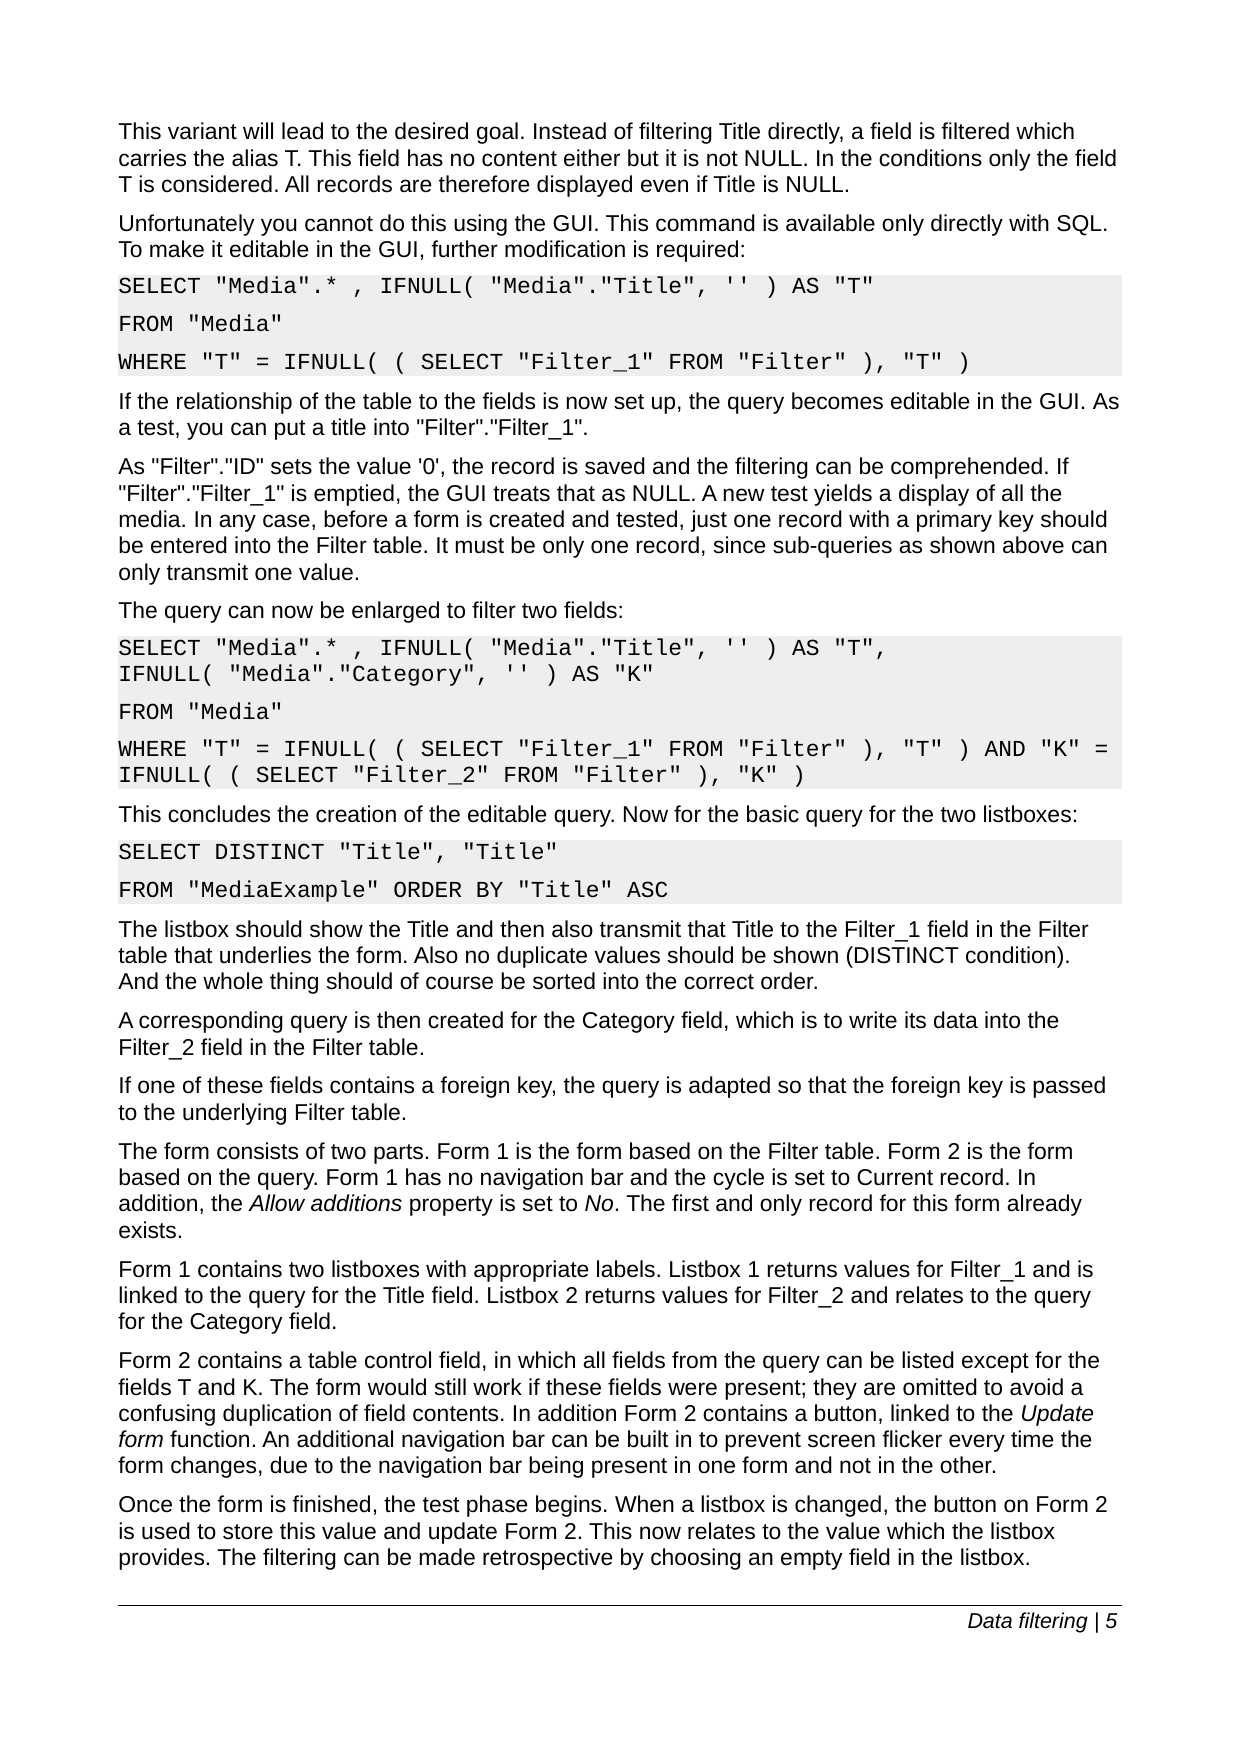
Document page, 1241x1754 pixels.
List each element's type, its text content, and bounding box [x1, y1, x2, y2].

text WHERE "T" = IFNULL( ( SELECT "Filter_1" FROM "Filter" ), "T" ) AND "K" = IFNULL( ( SELECT "Filter_2" FROM "Filter" ), "K" ) [118, 738, 1122, 789]
text Once the form is finished, the test phase begins. When a listbox is changed, the button on Form 2 is used to store this value and update Form 2. This now relates to the value which the listbox provides. The filtering can be made retrospective by choosing an empty field in the listbox. [118, 1491, 1122, 1570]
text The listbox should show the Title and then also transmit that Title to the Filter_1 field in the Filter table that underlies the form. Also no duplicate values should be shown (DISTINCT condition). And the whole thing should of course be sorted into the correct order. [118, 916, 1122, 995]
text If the relationship of the table to the fields is now set up, the query becomes editable in the GUI. As a test, you can put a title into "Filter"."Filter_1". [118, 388, 1122, 441]
text SELECT DISTINCT "Title", "Title" [118, 840, 1122, 866]
text SELECT "Media".* , IFNULL( "Media"."Title", '' ) AS "T", IFNULL( "Media"."Category", '' ) AS "K" [118, 636, 1122, 688]
text SELECT "Media".* , IFNULL( "Media"."Title", '' ) AS "T" [118, 275, 1122, 301]
text This variant will lead to the desired goal. Instead of filtering Title directly, a field is filtered which carries the alias T. This field has no content either but it is not NULL. In the conditions only the field T is considered. All records are therefore displayed even if Title is NULL. [118, 118, 1122, 197]
text The form consists of two parts. Form 1 is the form based on the Filter table. Form 2 is the form based on the query. Form 1 has no navigation bar and the cycle is set to Current record. In addition, the Allow additions property is set to No. The first and only record for this form already exists. [118, 1138, 1122, 1243]
text Form 2 contains a table control field, in which all fields from the query can be listed except for the fields T and K. The form would still work if these fields were present; they are omitted to avoid a confusing duplication of field contents. In addition Form 2 contains a button, linked to the Update form function. An additional navigation bar can be built in to prevent screen flicker every time the form changes, due to the navigation bar being present in one form and not in the other. [118, 1347, 1122, 1479]
text A corresponding query is then created for the Category field, which is to write its data into the Filter_2 field in the Filter table. [118, 1007, 1122, 1060]
text FROM "Media" [118, 313, 1122, 338]
text WHERE "T" = IFNULL( ( SELECT "Filter_1" FROM "Filter" ), "T" ) [118, 350, 1122, 376]
text This concludes the creation of the editable query. Now for the basic query for the two listboxes: [118, 801, 1122, 828]
text Unfortunately you cannot do this using the GUI. This command is available only directly with SQL. To make it editable in the GUI, further modification is required: [118, 210, 1122, 262]
text Form 1 contains two listboxes with appropriate labels. Listbox 1 returns values for Filter_1 and is linked to the query for the Title field. Listbox 2 returns values for Filter_2 and relates to the query for the Category field. [118, 1256, 1122, 1334]
text FROM "MediaExample" ORDER BY "Title" ASC [118, 878, 1122, 904]
text The query can now be enlarged to filter two fields: [118, 597, 1122, 624]
text As "Filter"."ID" sets the value '0', the record is saved and the filtering can be comprehended. If "Filter"."Filter_1" is emptied, the GUI treats that as NULL. A new test yields a display of all the media. In any case, before a form is created and tested, just one record with a primary key should be entered into the Filter table. It must be only one record, since sub-queries as shown above can only transmit one value. [118, 453, 1122, 585]
text FROM "Media" [118, 700, 1122, 726]
text If one of these fields contains a foreign key, the query is adapted so that the foreign key is passed to the underlying Filter table. [118, 1072, 1122, 1125]
